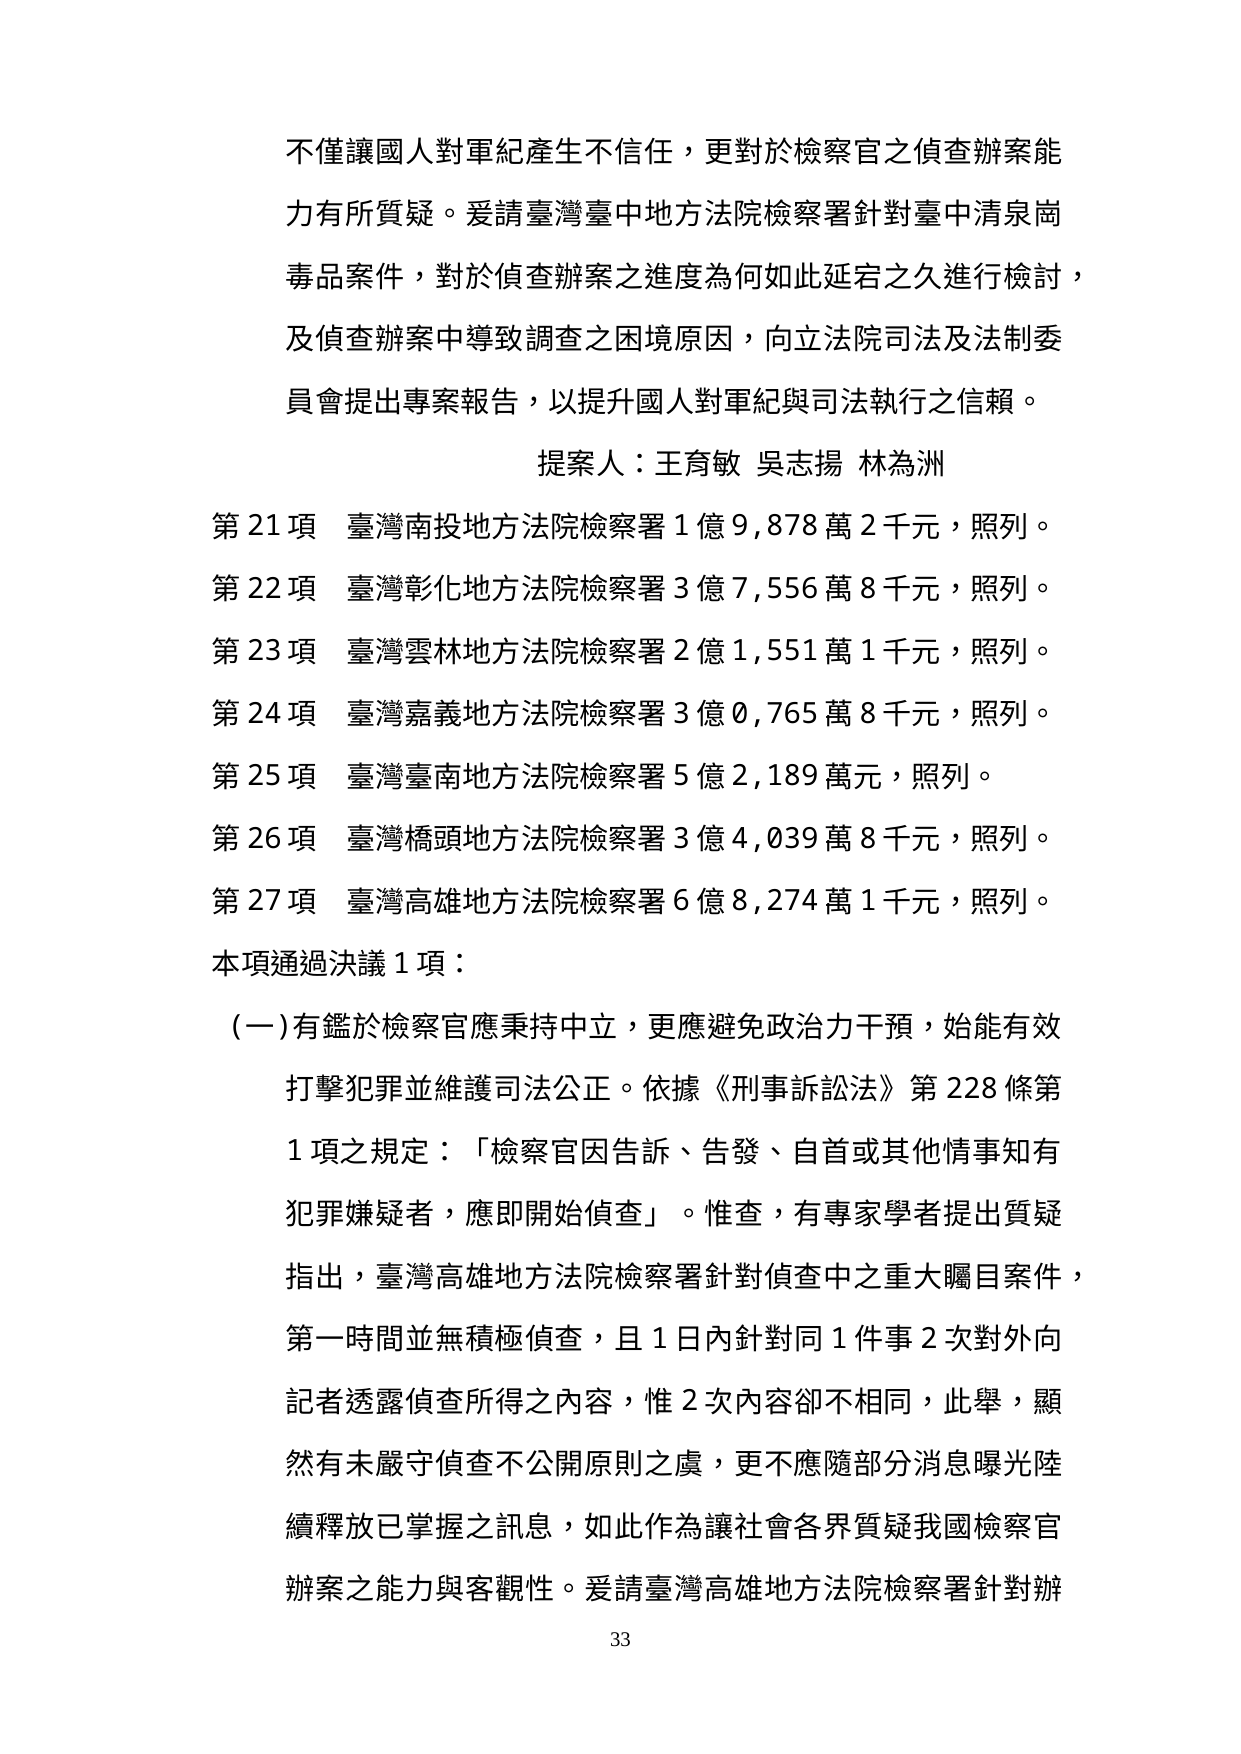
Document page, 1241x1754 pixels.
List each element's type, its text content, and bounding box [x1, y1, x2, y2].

text 第21項 臺灣南投地方法院檢察署1億9,878萬2千元，照列。 [177, 483, 1063, 545]
text 本項通過決議1項： [177, 920, 1063, 983]
text 第24項 臺灣嘉義地方法院檢察署3億0,765萬8千元，照列。 [177, 670, 1063, 733]
text 第27項 臺灣高雄地方法院檢察署6億8,274萬1千元，照列。 [177, 858, 1063, 920]
text (一)有鑑於106年2月20日臺中清泉崗基地發生毒品丟包事件，臺中地方法院檢察署於2月21日分案調查，並成立了3個小組專責。惟此案偵辦進度至今尚未偵結，依據法務部所訂「檢察機關辦案期限及防止稽延實施要點」第35點之規定，此案偵查期限應為8個月；然而臺中地檢署成立3個小組專案調查，但調查至今早已超過期限，偵辦進度延宕如此之久，不僅讓國人對軍紀產生不信任，更對於檢察官之偵查辦案能力有所質疑。爰請臺灣臺中地方法院檢察署針對臺中清泉崗毒品案件，對於偵查辦案之進度為何如此延宕之久進行檢討，及偵查辦案中導致調查之困境原因，向立法院司法及法制委員會提出專案報告，以提升國人對軍紀與司法執行之信賴。 [227, 108, 1063, 420]
text 第23項 臺灣雲林地方法院檢察署2億1,551萬1千元，照列。 [177, 608, 1063, 670]
text (一)有鑑於檢察官應秉持中立，更應避免政治力干預，始能有效打擊犯罪並維護司法公正。依據《刑事訴訟法》第228條第1項之規定：「檢察官因告訴、告發、自首或其他情事知有犯罪嫌疑者，應即開始偵查」。惟查，有專家學者提出質疑指出，臺灣高雄地方法院檢察署針對偵查中之重大矚目案件，第一時間並無積極偵查，且1日內針對同1件事2次對外向記者透露偵查所得之內容，惟2次內容卻不相同，此舉，顯然有未嚴守偵查不公開原則之虞，更不應隨部分消息曝光陸續釋放已掌握之訊息，如此作為讓社會各界質疑我國檢察官辦案之能力與客觀性。爰請臺灣高雄地方法院檢察署針對辦理重大案件之流程及應遵行之偵查辦案原則進行檢討，向立法院司法及法制委員會提出專案報告。 [227, 983, 1063, 1608]
text 第25項 臺灣臺南地方法院檢察署5億2,189萬元，照列。 [177, 733, 1063, 795]
text 提案人：王育敏 吳志揚 林為洲 [537, 420, 1063, 483]
text 第22項 臺灣彰化地方法院檢察署3億7,556萬8千元，照列。 [177, 545, 1063, 608]
text 第26項 臺灣橋頭地方法院檢察署3億4,039萬8千元，照列。 [177, 795, 1063, 858]
